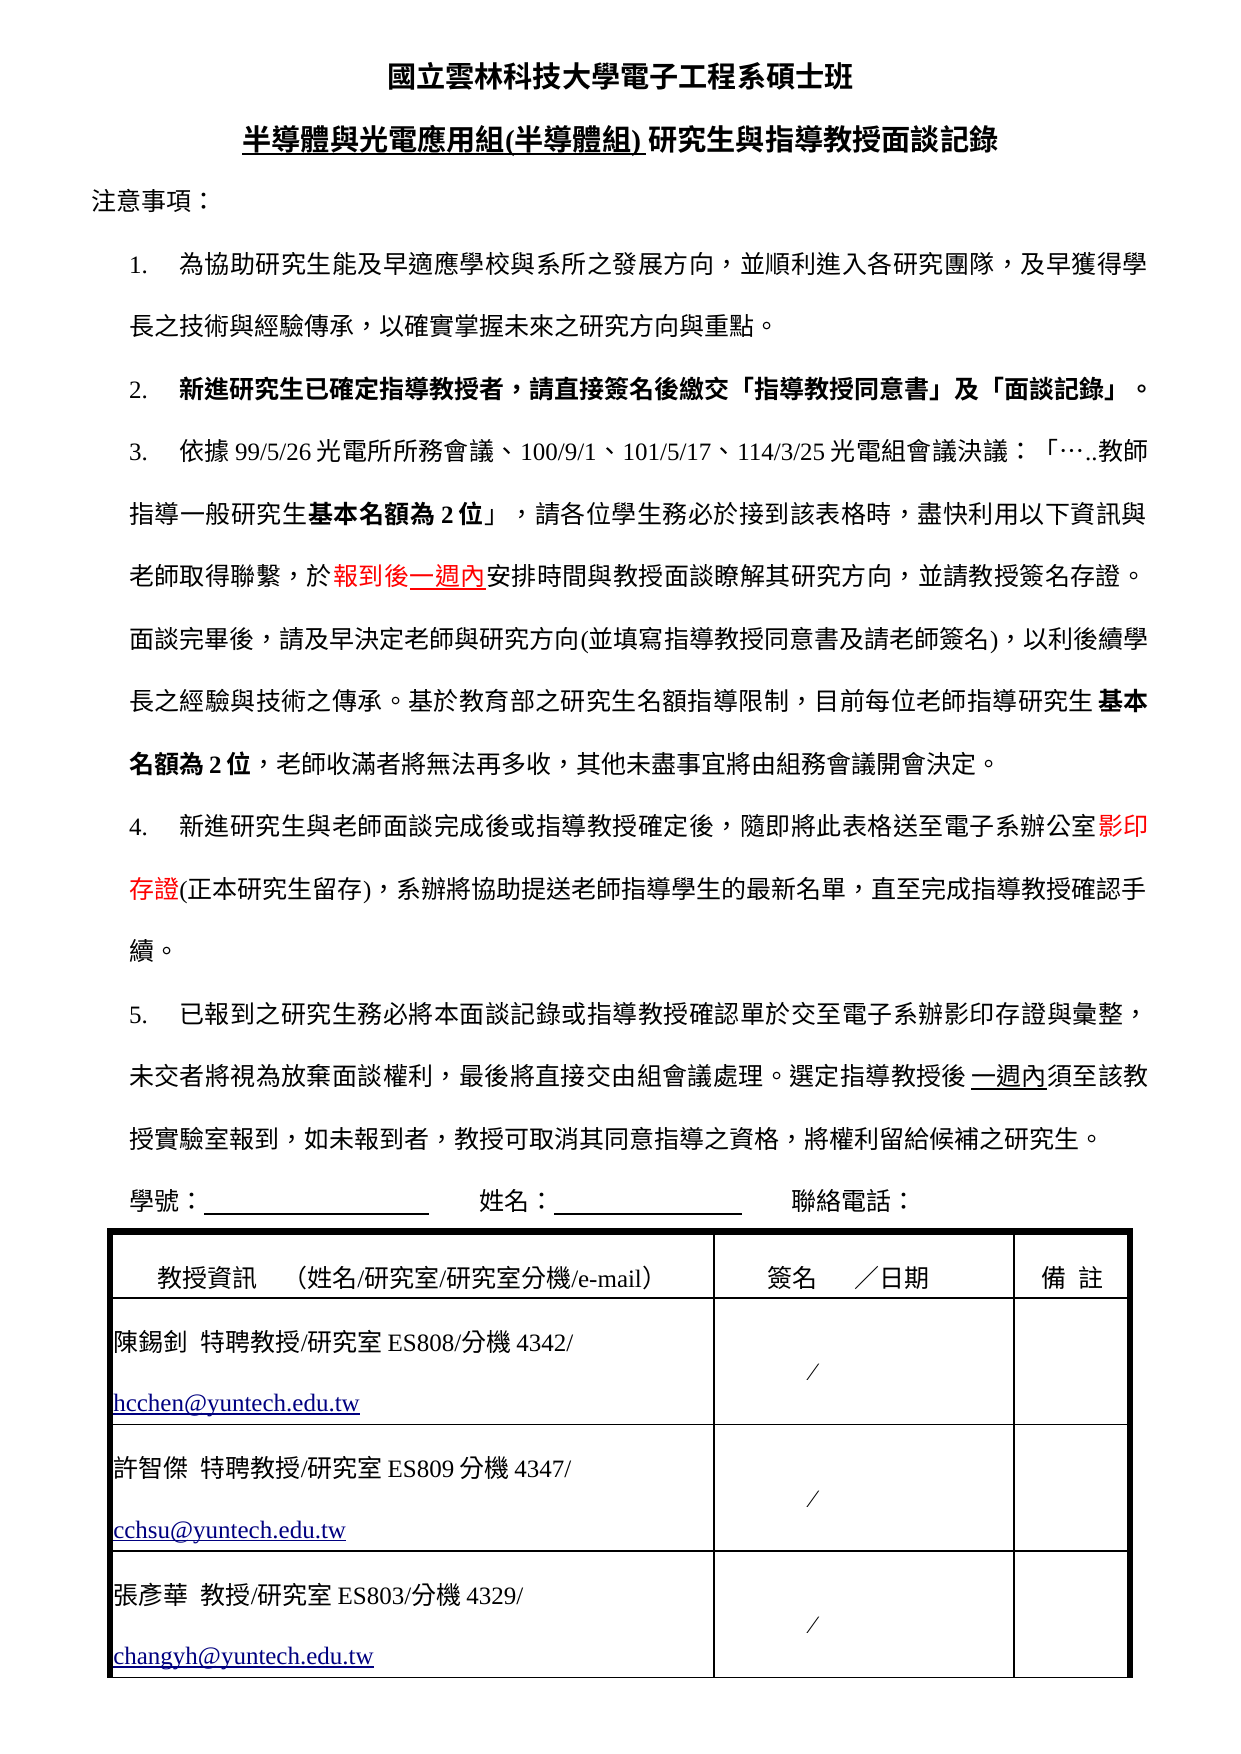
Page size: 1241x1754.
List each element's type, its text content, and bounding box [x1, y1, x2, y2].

table_cell [1015, 1552, 1127, 1677]
table_header 教授資訊 （姓名/研究室/研究室分機/e-mail） [113, 1235, 713, 1297]
table_cell 陳錫釗 特聘教授/研究室ES808/分機4342/ hcchen@yuntech.edu.tw [113, 1299, 713, 1423]
table_cell ∕ [715, 1425, 1013, 1550]
table_cell 張彥華 教授/研究室ES803/分機4329/ changyh@yuntech.edu.tw [113, 1552, 713, 1677]
table_cell [1015, 1425, 1127, 1550]
list 為協助研究生能及早適應學校與系所之發展方向，並順利進入各研究團隊，及早獲得學長之技術與經驗傳承，以確實掌握未來之研究方向與重點。 [129, 221, 1149, 346]
list 新進研究生已確定指導教授者，請直接簽名後繳交「指導教授同意書」及「面談記錄」。 [129, 346, 1149, 408]
table_cell 許智傑 特聘教授/研究室ES809分機4347/ cchsu@yuntech.edu.tw [113, 1425, 713, 1550]
list 已報到之研究生務必將本面談記錄或指導教授確認單於交至電子系辦影印存證與彙整，未交者將視為放棄面談權利，最後將直接交由組會議處理。選定指導教授後一週內須至該教授實驗室報到，如未報到者，教授可取消其同意指導之資格，將權利留給候補之研究生。 [129, 971, 1149, 1158]
list 新進研究生與老師面談完成後或指導教授確定後，隨即將此表格送至電子系辦公室影印存證(正本研究生留存)，系辦將協助提送老師指導學生的最新名單，直至完成指導教授確認手續。 [129, 783, 1149, 971]
table_cell ∕ [715, 1299, 1013, 1423]
table_header 簽名 ∕日期 [715, 1235, 1013, 1297]
text 半導體與光電應用組(半導體組) 研究生與指導教授面談記錄 [148, 96, 1092, 158]
table_header 備 註 [1015, 1235, 1127, 1297]
text 學號： 姓名： 聯絡電話： [91, 1158, 1149, 1221]
list 依據99/5/26光電所所務會議、100/9/1、101/5/17、114/3/25光電組會議決議：「…..教師指導一般研究生基本名額為2位」，請各位學生務必於接到該表格時，盡快利用以下資訊與老師取得聯繫，於報到後一週內安排時間與教授面談瞭解其研究方向，並請教授簽名存證。面談完畢後，請及早決定老師與研究方向(並填寫指導教授同意書及請老師簽名)，以利後續學長之經驗與技術之傳承。基於教育部之研究生名額指導限制，目前每位老師指導研究生基本名額為2位，老師收滿者將無法再多收，其他未盡事宜將由組務會議開會決定。 [129, 408, 1149, 783]
table_cell ∕ [715, 1552, 1013, 1677]
table_cell [1015, 1299, 1127, 1423]
text 注意事項： [91, 158, 1149, 221]
text 國立雲林科技大學電子工程系碩士班 [148, 33, 1092, 96]
